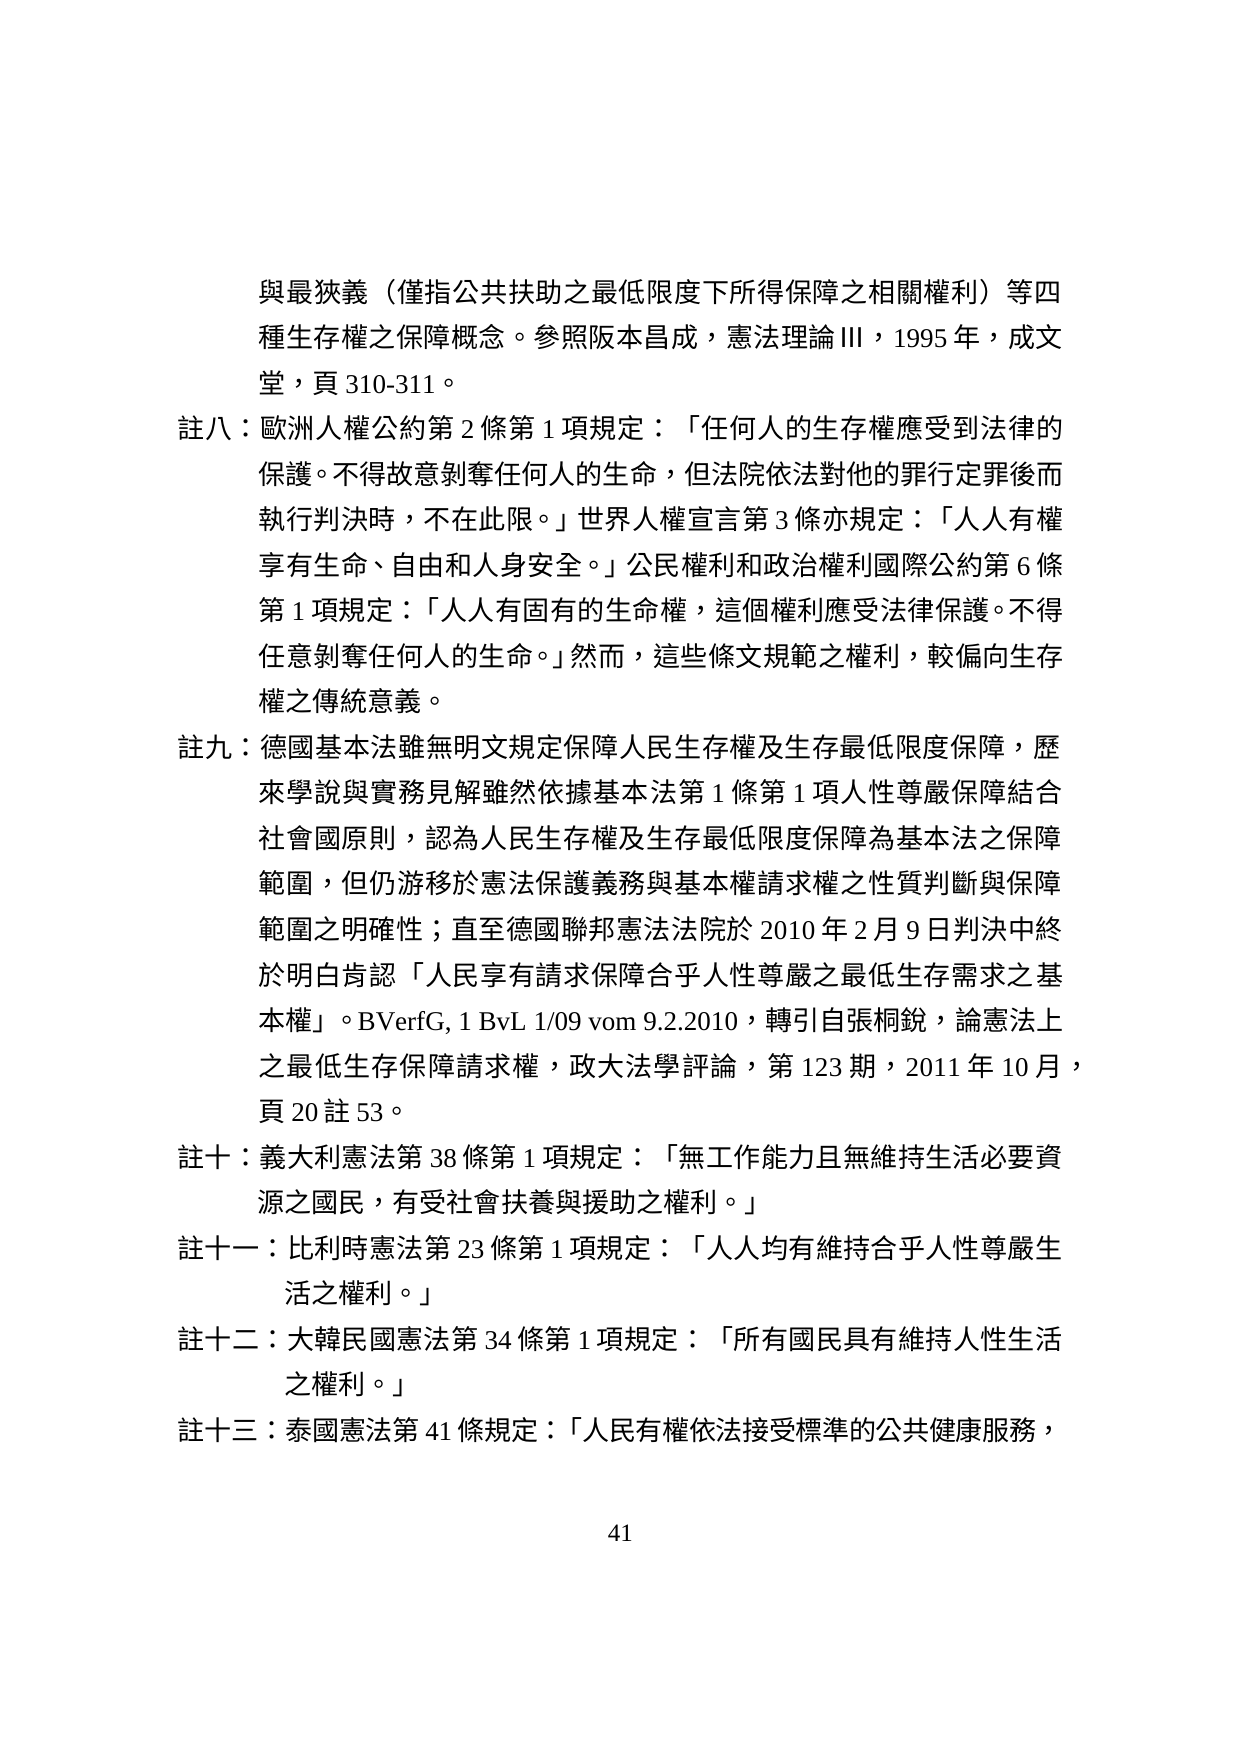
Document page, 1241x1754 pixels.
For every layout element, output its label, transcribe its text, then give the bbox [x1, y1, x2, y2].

text 註十一：比利時憲法第23條第1項規定：「人人均有維持合乎人性尊嚴生活之權利。」 [177, 1222, 1063, 1313]
text 註十二：大韓民國憲法第34條第1項規定：「所有國民具有維持人性生活之權利。」 [177, 1313, 1063, 1404]
text 註九：德國基本法雖無明文規定保障人民生存權及生存最低限度保障，歷來學說與實務見解雖然依據基本法第1條第1項人性尊嚴保障結合社會國原則，認為人民生存權及生存最低限度保障為基本法之保障範圍，但仍游移於憲法保護義務與基本權請求權之性質判斷與保障範圍之明確性；直至德國聯邦憲法法院於2010年2月9日判決中終於明白肯認「人民享有請求保障合乎人性尊嚴之最低生存需求之基本權」。BVerfG, 1 BvL 1/09 vom 9.2.2010，轉引自張桐銳，論憲法上之最低生存保障請求權，政大法學評論，第123期，2011年10月，頁20註53。 [177, 721, 1063, 1131]
text 與最狹義（僅指公共扶助之最低限度下所得保障之相關權利）等四種生存權之保障概念。參照阪本昌成，憲法理論Ⅲ，1995年，成文堂，頁310-311。 [177, 266, 1063, 402]
text 註十：義大利憲法第38條第1項規定：「無工作能力且無維持生活必要資源之國民，有受社會扶養與援助之權利。」 [177, 1131, 1063, 1222]
text 註十三：泰國憲法第41條規定：「人民有權依法接受標準的公共健康服務， [177, 1404, 1063, 1449]
text 註八：歐洲人權公約第2條第1項規定：「任何人的生存權應受到法律的保護。不得故意剝奪任何人的生命，但法院依法對他的罪行定罪後而執行判決時，不在此限。」世界人權宣言第3條亦規定：「人人有權享有生命、自由和人身安全。」公民權利和政治權利國際公約第6條第1項規定：「人人有固有的生命權，這個權利應受法律保護。不得任意剝奪任何人的生命。」然而，這些條文規範之權利，較偏向生存權之傳統意義。 [177, 402, 1063, 721]
